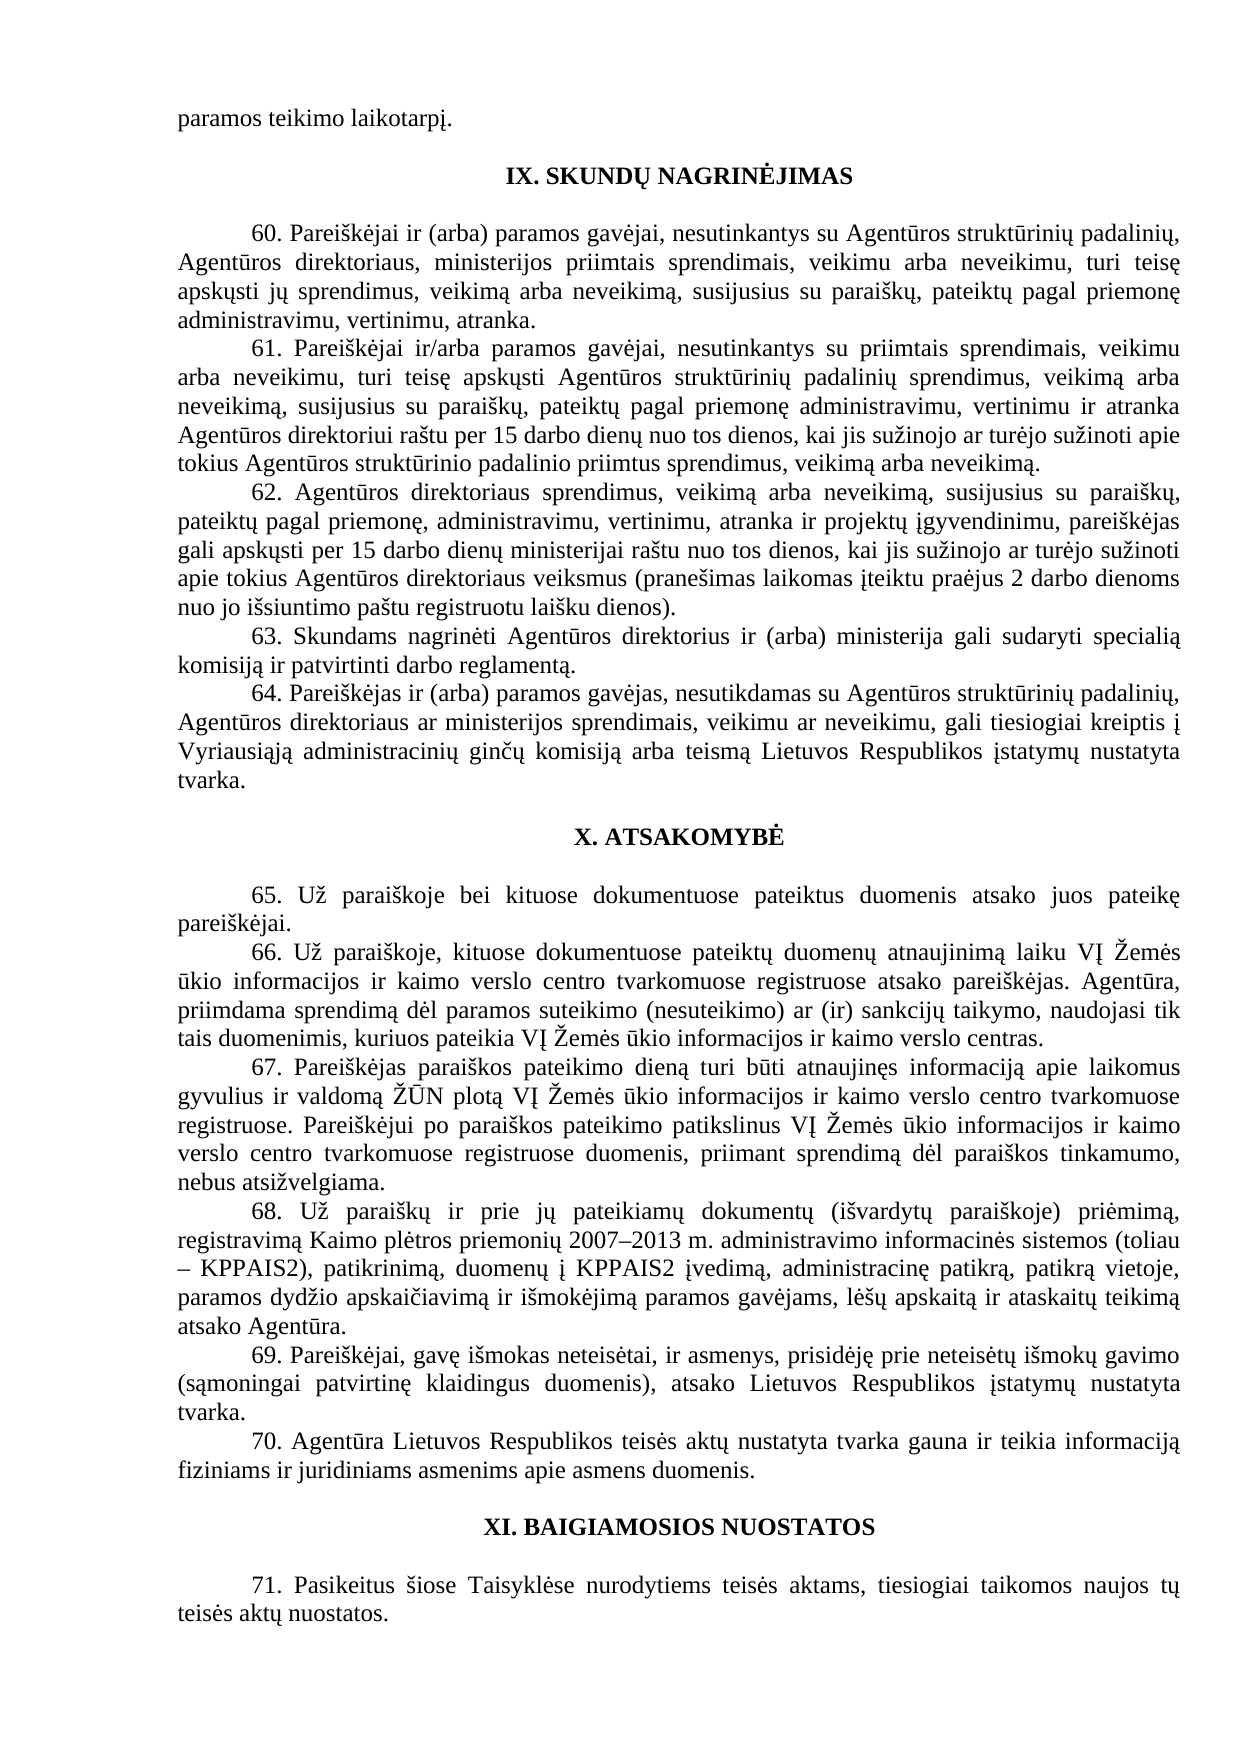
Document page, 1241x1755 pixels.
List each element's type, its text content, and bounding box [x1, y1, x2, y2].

text 62. Agentūros direktoriaus sprendimus, veikimą arba neveikimą, susijusius su paraiškų, pateiktų pagal priemonę, administravimu, vertinimu, atranka ir projektų įgyvendinimu, pareiškėjas gali apskųsti per 15 darbo dienų ministerijai raštu nuo tos dienos, kai jis sužinojo ar turėjo sužinoti apie tokius Agentūros direktoriaus veiksmus (pranešimas laikomas įteiktu praėjus 2 darbo dienoms nuo jo išsiuntimo paštu registruotu laišku dienos). [177, 477, 1181, 621]
text 66. Už paraiškoje, kituose dokumentuose pateiktų duomenų atnaujinimą laiku VĮ Žemės ūkio informacijos ir kaimo verslo centro tvarkomuose registruose atsako pareiškėjas. Agentūra, priimdama sprendimą dėl paramos suteikimo (nesuteikimo) ar (ir) sankcijų taikymo, naudojasi tik tais duomenimis, kuriuos pateikia VĮ Žemės ūkio informacijos ir kaimo verslo centras. [177, 937, 1181, 1052]
text 70. Agentūra Lietuvos Respublikos teisės aktų nustatyta tvarka gauna ir teikia informaciją fiziniams ir juridiniams asmenims apie asmens duomenis. [177, 1426, 1181, 1483]
text 68. Už paraiškų ir prie jų pateikiamų dokumentų (išvardytų paraiškoje) priėmimą, registravimą Kaimo plėtros priemonių 2007–2013 m. administravimo informacinės sistemos (toliau – KPPAIS2), patikrinimą, duomenų į KPPAIS2 įvedimą, administracinę patikrą, patikrą vietoje, paramos dydžio apskaičiavimą ir išmokėjimą paramos gavėjams, lėšų apskaitą ir ataskaitų teikimą atsako Agentūra. [177, 1196, 1181, 1340]
text IX. SKUNDŲ NAGRINĖJIMAS [177, 161, 1181, 190]
text X. ATSAKOMYBĖ [177, 822, 1181, 851]
text 65. Už paraiškoje bei kituose dokumentuose pateiktus duomenis atsako juos pateikę pareiškėjai. [177, 880, 1181, 937]
text 64. Pareiškėjas ir (arba) paramos gavėjas, nesutikdamas su Agentūros struktūrinių padalinių, Agentūros direktoriaus ar ministerijos sprendimais, veikimu ar neveikimu, gali tiesiogiai kreiptis į Vyriausiąją administracinių ginčų komisiją arba teismą Lietuvos Respublikos įstatymų nustatyta tvarka. [177, 678, 1181, 793]
text paramos teikimo laikotarpį. [177, 103, 1181, 132]
text 69. Pareiškėjai, gavę išmokas neteisėtai, ir asmenys, prisidėję prie neteisėtų išmokų gavimo (sąmoningai patvirtinę klaidingus duomenis), atsako Lietuvos Respublikos įstatymų nustatyta tvarka. [177, 1340, 1181, 1426]
text 63. Skundams nagrinėti Agentūros direktorius ir (arba) ministerija gali sudaryti specialią komisiją ir patvirtinti darbo reglamentą. [177, 621, 1181, 678]
text 61. Pareiškėjai ir/arba paramos gavėjai, nesutinkantys su priimtais sprendimais, veikimu arba neveikimu, turi teisę apskųsti Agentūros struktūrinių padalinių sprendimus, veikimą arba neveikimą, susijusius su paraiškų, pateiktų pagal priemonę administravimu, vertinimu ir atranka Agentūros direktoriui raštu per 15 darbo dienų nuo tos dienos, kai jis sužinojo ar turėjo sužinoti apie tokius Agentūros struktūrinio padalinio priimtus sprendimus, veikimą arba neveikimą. [177, 333, 1181, 477]
text 67. Pareiškėjas paraiškos pateikimo dieną turi būti atnaujinęs informaciją apie laikomus gyvulius ir valdomą ŽŪN plotą VĮ Žemės ūkio informacijos ir kaimo verslo centro tvarkomuose registruose. Pareiškėjui po paraiškos pateikimo patikslinus VĮ Žemės ūkio informacijos ir kaimo verslo centro tvarkomuose registruose duomenis, priimant sprendimą dėl paraiškos tinkamumo, nebus atsižvelgiama. [177, 1052, 1181, 1196]
text XI. BAIGIAMOSIOS NUOSTATOS [177, 1512, 1181, 1541]
text 60. Pareiškėjai ir (arba) paramos gavėjai, nesutinkantys su Agentūros struktūrinių padalinių, Agentūros direktoriaus, ministerijos priimtais sprendimais, veikimu arba neveikimu, turi teisę apskųsti jų sprendimus, veikimą arba neveikimą, susijusius su paraiškų, pateiktų pagal priemonę administravimu, vertinimu, atranka. [177, 218, 1181, 333]
text 71. Pasikeitus šiose Taisyklėse nurodytiems teisės aktams, tiesiogiai taikomos naujos tų teisės aktų nuostatos. [177, 1570, 1181, 1627]
